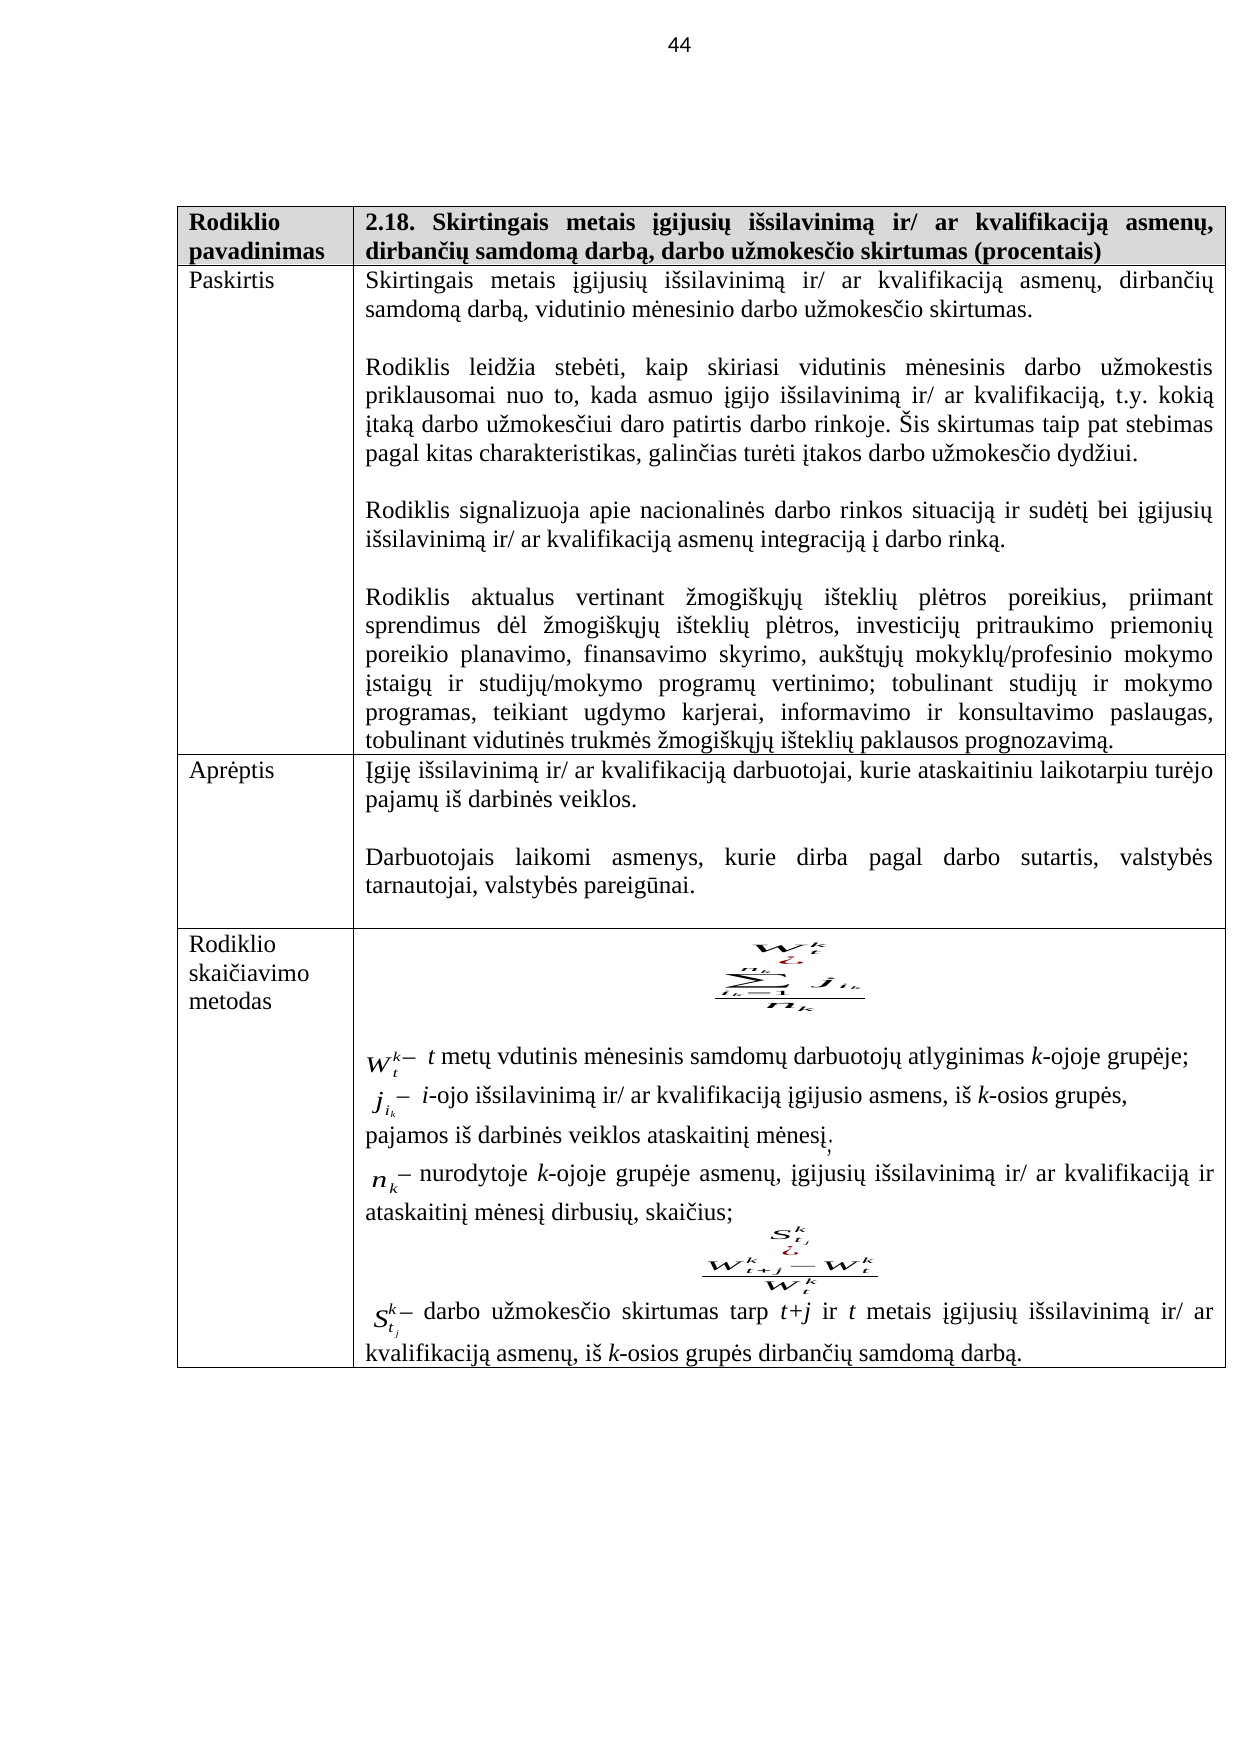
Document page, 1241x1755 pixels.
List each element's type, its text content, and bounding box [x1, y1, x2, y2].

table_header 2.18. Skirtingais metais įgijusių išsilavinimą ir/ ar kvalifikaciją asmenų, dirbančių samdomą darbą, darbo užmokesčio skirtumas (procentais) [354, 207, 1225, 264]
table_cell Rodiklio skaičiavimo metodas [178, 929, 353, 1367]
table_cell – t metų vdutinis mėnesinis samdomų darbuotojų atlyginimas k-ojoje grupėje; – i-ojo išsilavinimą ir/ ar kvalifikaciją įgijusio asmens, iš k-osios grupės, pajamos iš darbinės veiklos ataskaitinį mėnesį – nurodytoje k-ojoje grupėje asmenų, įgijusių išsilavinimą ir/ ar kvalifikaciją ir ataskaitinį mėnesį dirbusių, skaičius; – darbo užmokesčio skirtumas tarp t+j ir t metais įgijusių išsilavinimą ir/ ar kvalifikaciją asmenų, iš k-osios grupės dirbančių samdomą darbą. [354, 929, 1225, 1367]
table_header Rodiklio pavadinimas [178, 207, 353, 264]
table_cell Skirtingais metais įgijusių išsilavinimą ir/ ar kvalifikaciją asmenų, dirbančių samdomą darbą, vidutinio mėnesinio darbo užmokesčio skirtumas. Rodiklis leidžia stebėti, kaip skiriasi vidutinis mėnesinis darbo užmokestis priklausomai nuo to, kada asmuo įgijo išsilavinimą ir/ ar kvalifikaciją, t.y. kokią įtaką darbo užmokesčiui daro patirtis darbo rinkoje. Šis skirtumas taip pat stebimas pagal kitas charakteristikas, galinčias turėti įtakos darbo užmokesčio dydžiui. Rodiklis signalizuoja apie nacionalinės darbo rinkos situaciją ir sudėtį bei įgijusių išsilavinimą ir/ ar kvalifikaciją asmenų integraciją į darbo rinką. Rodiklis aktualus vertinant žmogiškųjų išteklių plėtros poreikius, priimant sprendimus dėl žmogiškųjų išteklių plėtros, investicijų pritraukimo priemonių poreikio planavimo, finansavimo skyrimo, aukštųjų mokyklų/profesinio mokymo įstaigų ir studijų/mokymo programų vertinimo; tobulinant studijų ir mokymo programas, teikiant ugdymo karjerai, informavimo ir konsultavimo paslaugas, tobulinant vidutinės trukmės žmogiškųjų išteklių paklausos prognozavimą. [354, 266, 1225, 754]
table_cell Aprėptis [178, 755, 353, 928]
table_cell Paskirtis [178, 266, 353, 754]
table_cell Įgiję išsilavinimą ir/ ar kvalifikaciją darbuotojai, kurie ataskaitiniu laikotarpiu turėjo pajamų iš darbinės veiklos. Darbuotojais laikomi asmenys, kurie dirba pagal darbo sutartis, valstybės tarnautojai, valstybės pareigūnai. [354, 755, 1225, 928]
